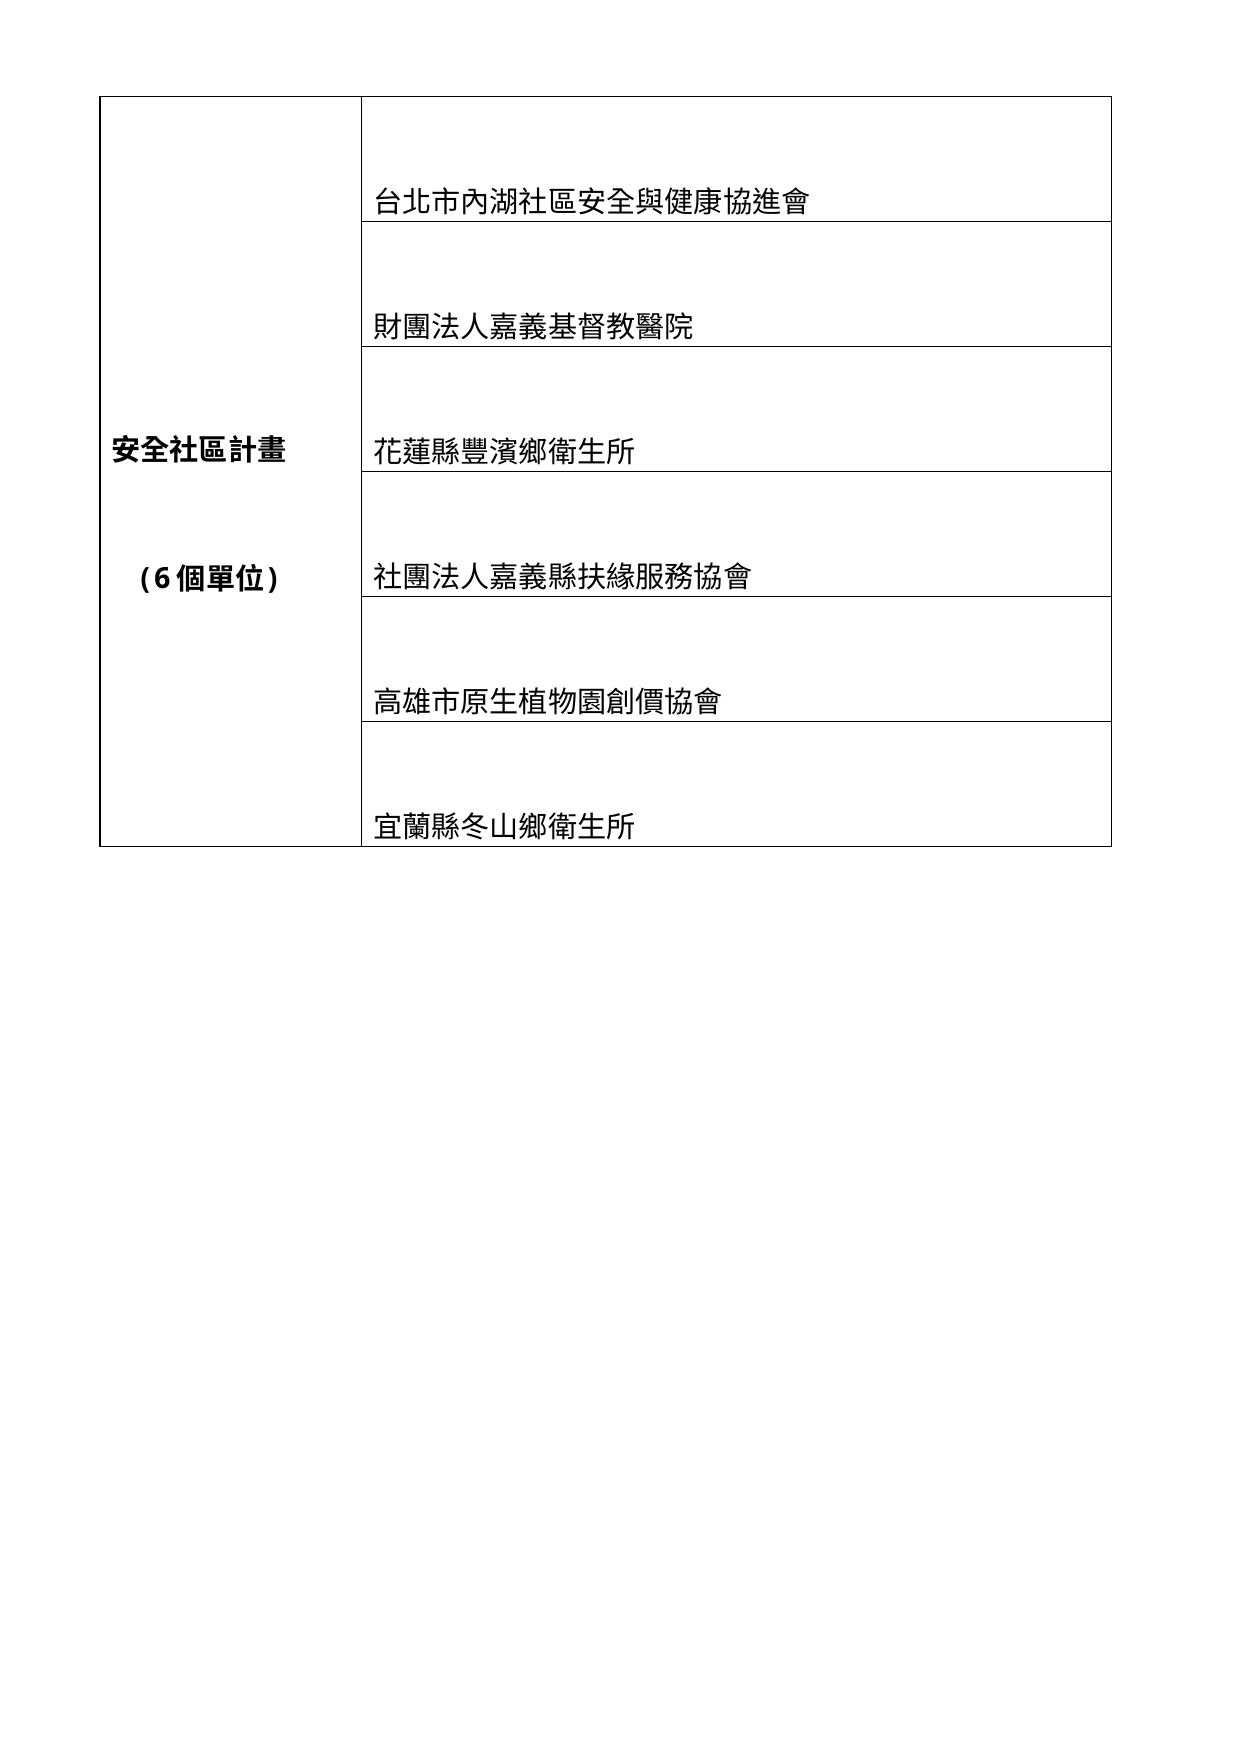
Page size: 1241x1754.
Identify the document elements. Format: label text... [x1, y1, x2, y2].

table_cell 安全社區計畫 (6個單位) [101, 97, 361, 846]
table_cell 財團法人嘉義基督教醫院 [362, 222, 1111, 346]
table_cell 花蓮縣豐濱鄉衛生所 [362, 347, 1111, 471]
table_cell 社團法人嘉義縣扶緣服務協會 [362, 472, 1111, 596]
table_cell 高雄市原生植物園創價協會 [362, 597, 1111, 721]
table_cell 宜蘭縣冬山鄉衛生所 [362, 722, 1111, 846]
table_cell 台北市內湖社區安全與健康協進會 [362, 97, 1111, 221]
